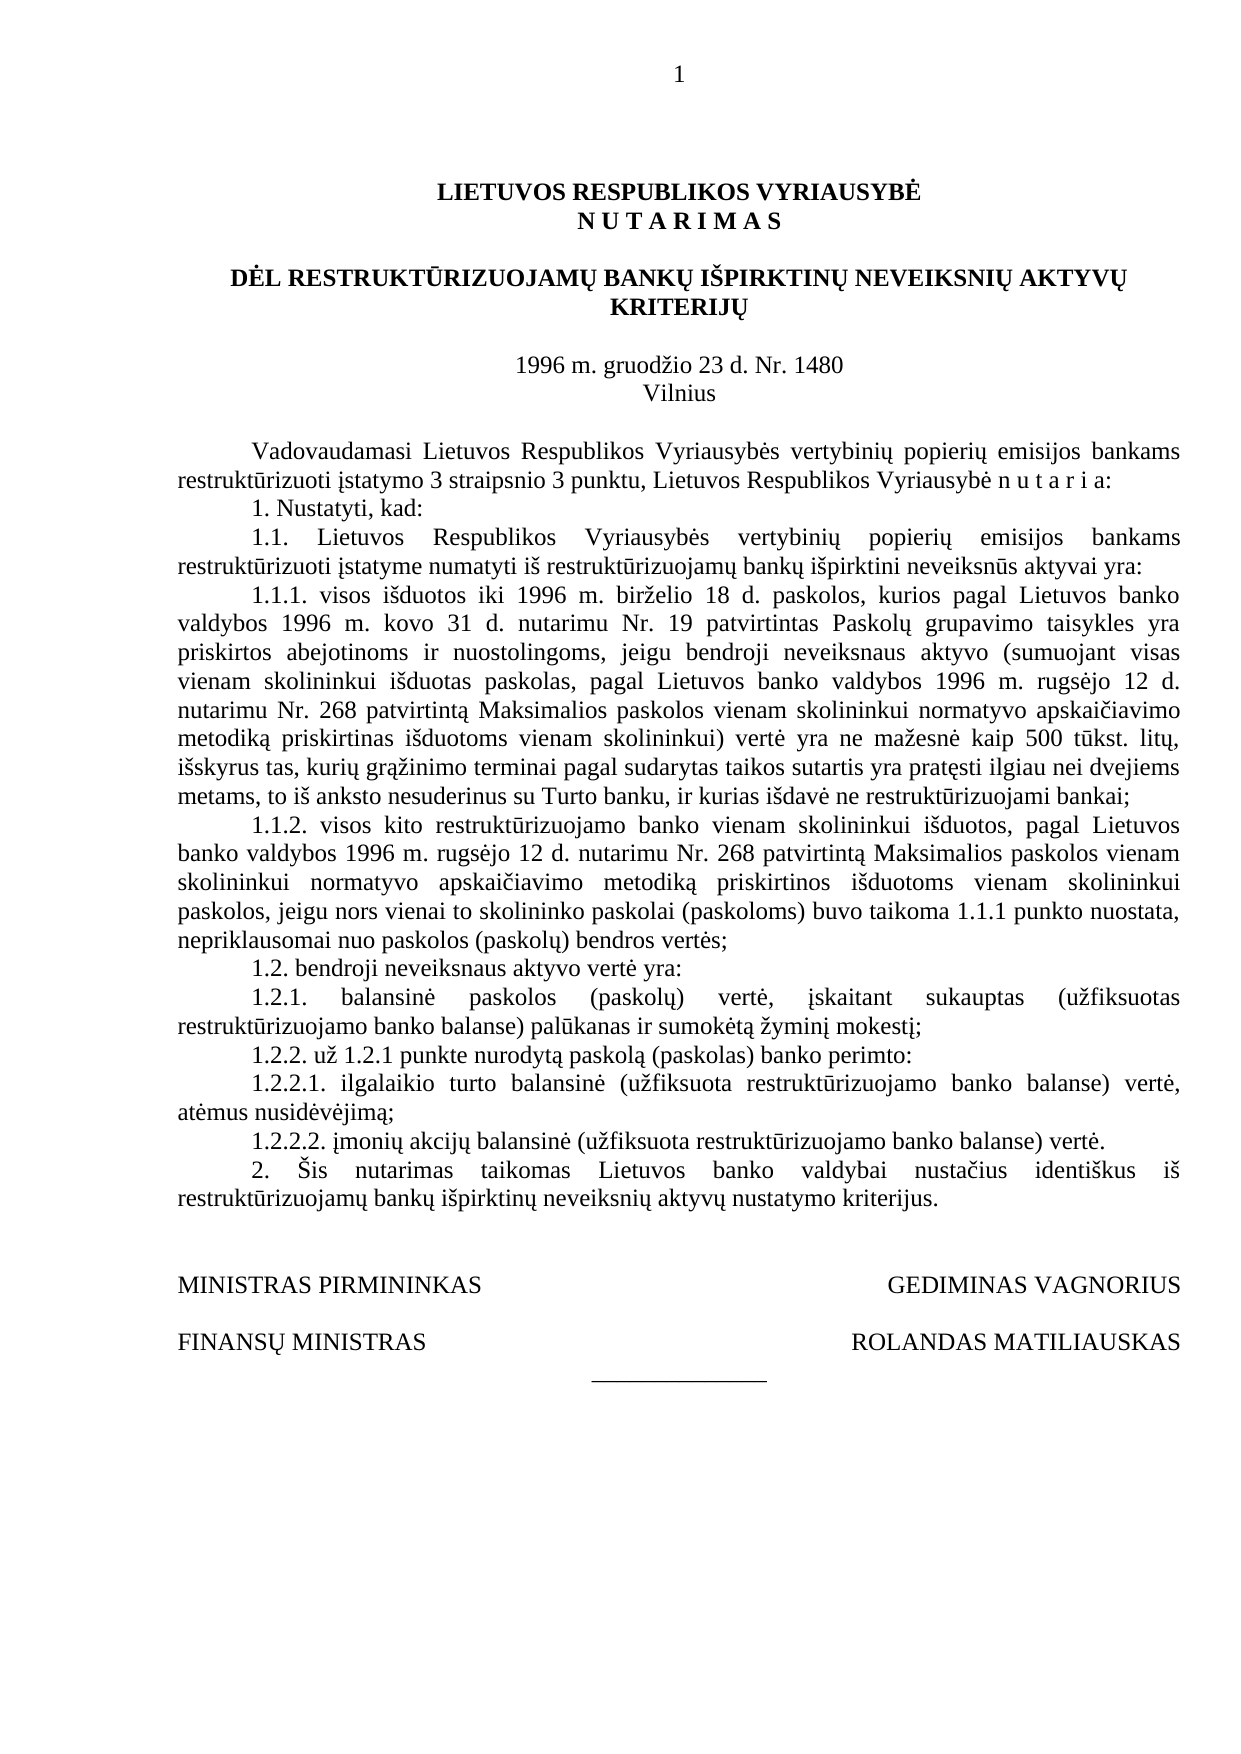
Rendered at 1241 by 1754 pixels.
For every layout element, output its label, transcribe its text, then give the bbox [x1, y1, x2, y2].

text 1.1. Lietuvos Respublikos Vyriausybės vertybinių popierių emisijos bankams restruktūrizuoti įstatyme numatyti iš restruktūrizuojamų bankų išpirktini neveiksnūs aktyvai yra: [177, 522, 1181, 580]
text DĖL RESTRUKTŪRIZUOJAMŲ BANKŲ IŠPIRKTINŲ NEVEIKSNIŲ AKTYVŲ KRITERIJŲ [177, 263, 1181, 321]
text Vadovaudamasi Lietuvos Respublikos Vyriausybės vertybinių popierių emisijos bankams restruktūrizuoti įstatymo 3 straipsnio 3 punktu, Lietuvos Respublikos Vyriausybė nutaria: [177, 436, 1181, 493]
text 1.2.1. balansinė paskolos (paskolų) vertė, įskaitant sukauptas (užfiksuotas restruktūrizuojamo banko balanse) palūkanas ir sumokėtą žyminį mokestį; [177, 982, 1181, 1040]
text FINANSŲ MINISTRAS ROLANDAS MATILIAUSKAS [177, 1327, 1181, 1356]
text 1.2.2.1. ilgalaikio turto balansinė (užfiksuota restruktūrizuojamo banko balanse) vertė, atėmus nusidėvėjimą; [177, 1068, 1181, 1126]
text 1996 m. gruodžio 23 d. Nr. 1480 [177, 350, 1181, 378]
text N U T A R I M A S [177, 206, 1181, 235]
text ______________ [177, 1356, 1181, 1385]
text MINISTRAS PIRMININKAS GEDIMINAS VAGNORIUS [177, 1270, 1181, 1298]
text Vilnius [177, 378, 1181, 407]
text 1.1.2. visos kito restruktūrizuojamo banko vienam skolininkui išduotos, pagal Lietuvos banko valdybos 1996 m. rugsėjo 12 d. nutarimu Nr. 268 patvirtintą Maksimalios paskolos vienam skolininkui normatyvo apskaičiavimo metodiką priskirtinos išduotoms vienam skolininkui paskolos, jeigu nors vienai to skolininko paskolai (paskoloms) buvo taikoma 1.1.1 punkto nuostata, nepriklausomai nuo paskolos (paskolų) bendros vertės; [177, 810, 1181, 953]
text LIETUVOS RESPUBLIKOS VYRIAUSYBĖ [177, 177, 1181, 206]
text 1.1.1. visos išduotos iki 1996 m. birželio 18 d. paskolos, kurios pagal Lietuvos banko valdybos 1996 m. kovo 31 d. nutarimu Nr. 19 patvirtintas Paskolų grupavimo taisykles yra priskirtos abejotinoms ir nuostolingoms, jeigu bendroji neveiksnaus aktyvo (sumuojant visas vienam skolininkui išduotas paskolas, pagal Lietuvos banko valdybos 1996 m. rugsėjo 12 d. nutarimu Nr. 268 patvirtintą Maksimalios paskolos vienam skolininkui normatyvo apskaičiavimo metodiką priskirtinas išduotoms vienam skolininkui) vertė yra ne mažesnė kaip 500 tūkst. litų, išskyrus tas, kurių grąžinimo terminai pagal sudarytas taikos sutartis yra pratęsti ilgiau nei dvejiems metams, to iš anksto nesuderinus su Turto banku, ir kurias išdavė ne restruktūrizuojami bankai; [177, 580, 1181, 810]
text 2. Šis nutarimas taikomas Lietuvos banko valdybai nustačius identiškus iš restruktūrizuojamų bankų išpirktinų neveiksnių aktyvų nustatymo kriterijus. [177, 1155, 1181, 1212]
text 1. Nustatyti, kad: [177, 493, 1181, 522]
text 1.2. bendroji neveiksnaus aktyvo vertė yra: [177, 953, 1181, 982]
text 1.2.2.2. įmonių akcijų balansinė (užfiksuota restruktūrizuojamo banko balanse) vertė. [177, 1126, 1181, 1155]
text 1.2.2. už 1.2.1 punkte nurodytą paskolą (paskolas) banko perimto: [177, 1040, 1181, 1068]
